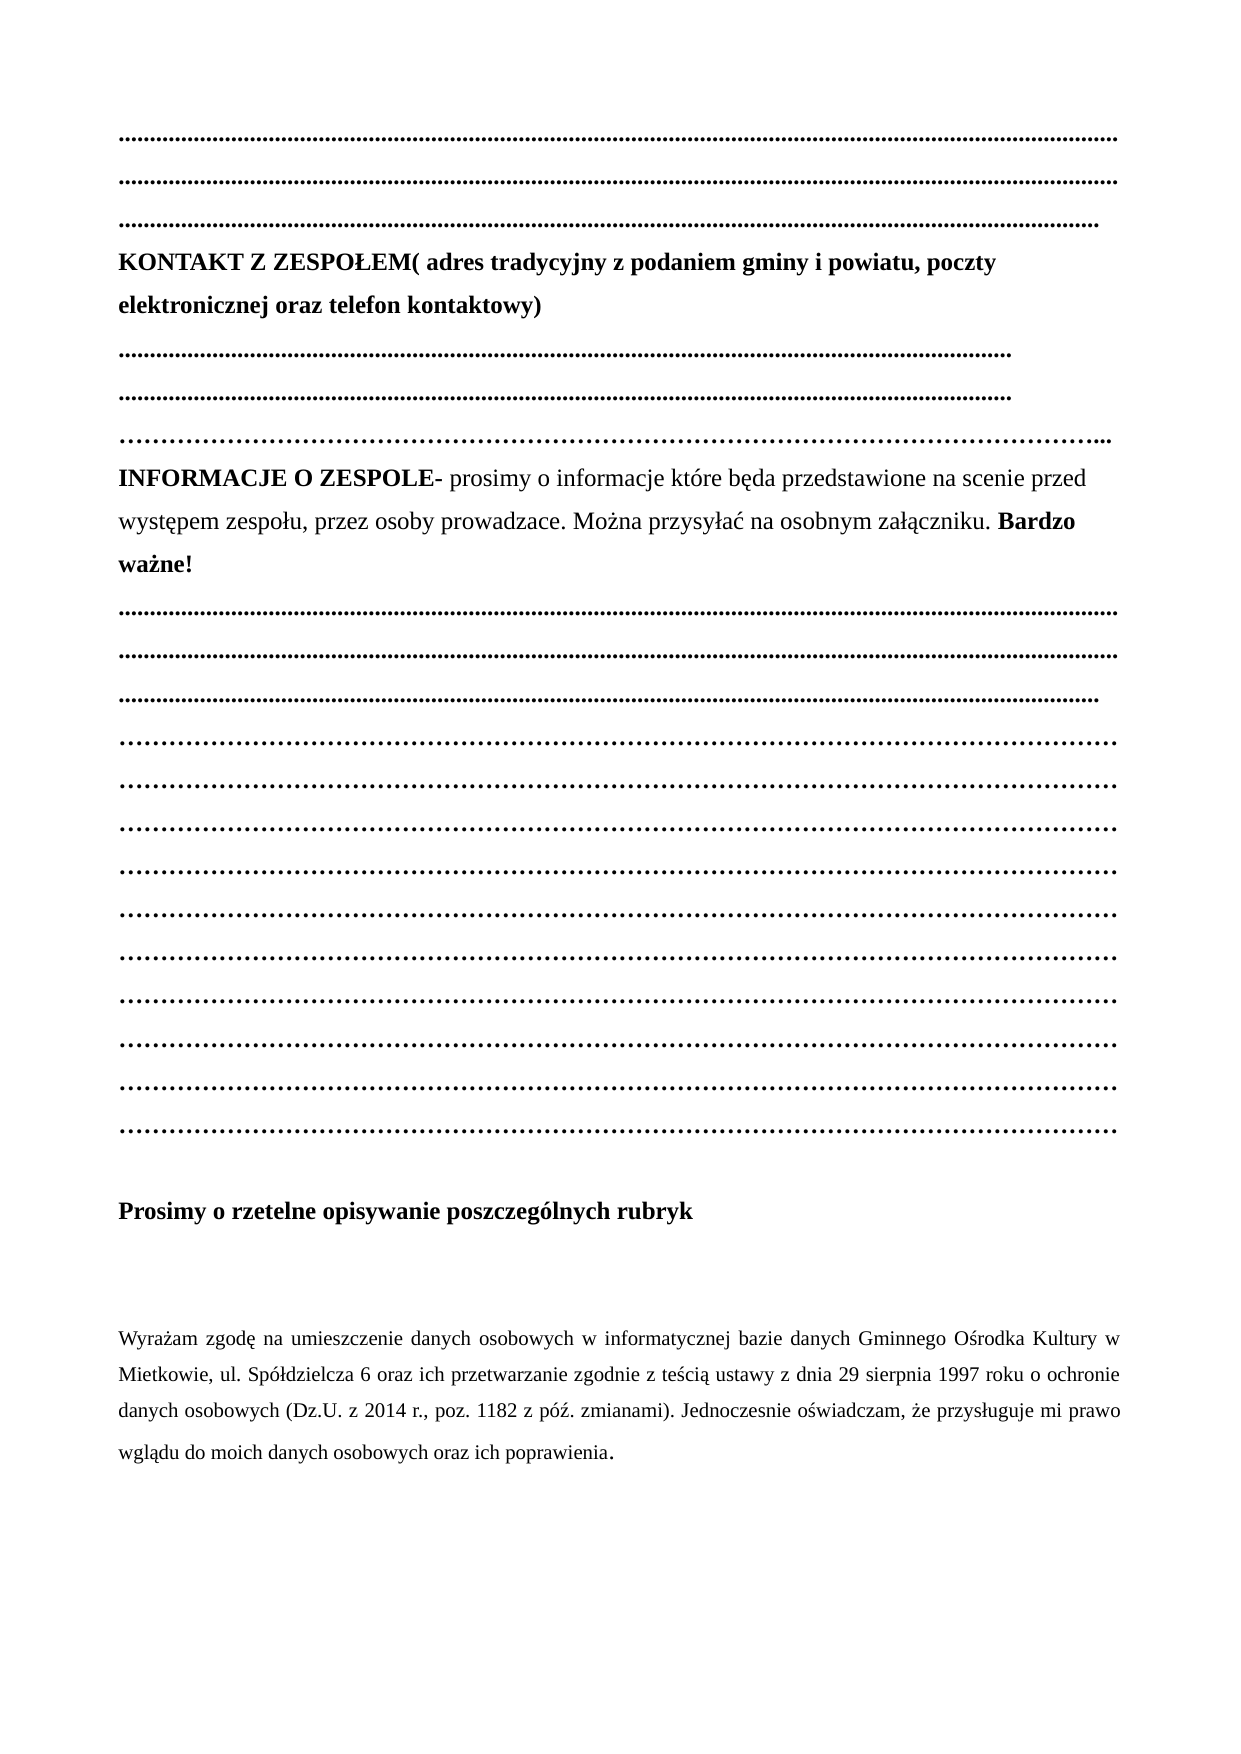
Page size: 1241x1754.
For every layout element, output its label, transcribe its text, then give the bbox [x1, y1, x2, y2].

text Wyrażam zgodę na umieszczenie danych osobowych w informatycznej bazie danych Gminnego Ośrodka Kultury w Mietkowie, ul. Spółdzielcza 6 oraz ich przetwarzanie zgodnie z teścią ustawy z dnia 29 sierpnia 1997 roku o ochronie danych osobowych (Dz.U. z 2014 r., poz. 1182 z póź. zmianami). Jednoczesnie oświadczam, że przysługuje mi prawo wglądu do moich danych osobowych oraz ich poprawienia. [118, 1326, 1122, 1465]
text ............................................................................................................................................................................................................................................................................................................................................................................................................................................................................................. [118, 118, 1122, 233]
text ……………………………………………………………………………………………………………………………………………………………………………………………………………………………………………………………………………………………………………………………… [118, 851, 1122, 966]
text KONTAKT Z ZESPOŁEM( adres tradycyjny z podaniem gminy i powiatu, poczty elektronicznej oraz telefon kontaktowy) [118, 247, 1122, 319]
text Prosimy o rzetelne opisywanie poszczególnych rubryk [118, 1196, 1122, 1225]
text ………………………………………………………………………………………………………………………………………………………………………………………………………………………………………………………………………………………………………………………………………………………………………………………………………………………………………… [118, 981, 1122, 1139]
text ………………………………………………………………………………………………………… [118, 765, 1122, 794]
text ………………………………………………………………………………………………………… [118, 722, 1122, 751]
text ............................................................................................................................................... [118, 334, 1122, 362]
text INFORMACJE O ZESPOLE- prosimy o informacje które będa przedstawione na scenie przed występem zespołu, przez osoby prowadzace. Można przysyłać na osobnym załączniku. Bardzo ważne! [118, 463, 1122, 578]
text ………………………………………………………………………………………………………… [118, 808, 1122, 837]
text ............................................................................................................................................................................................................................................................................................................................................................................................................................................................................................. [118, 592, 1122, 707]
text ………………………………………………………………………………………………………... [118, 420, 1122, 449]
text ............................................................................................................................................... [118, 377, 1122, 406]
